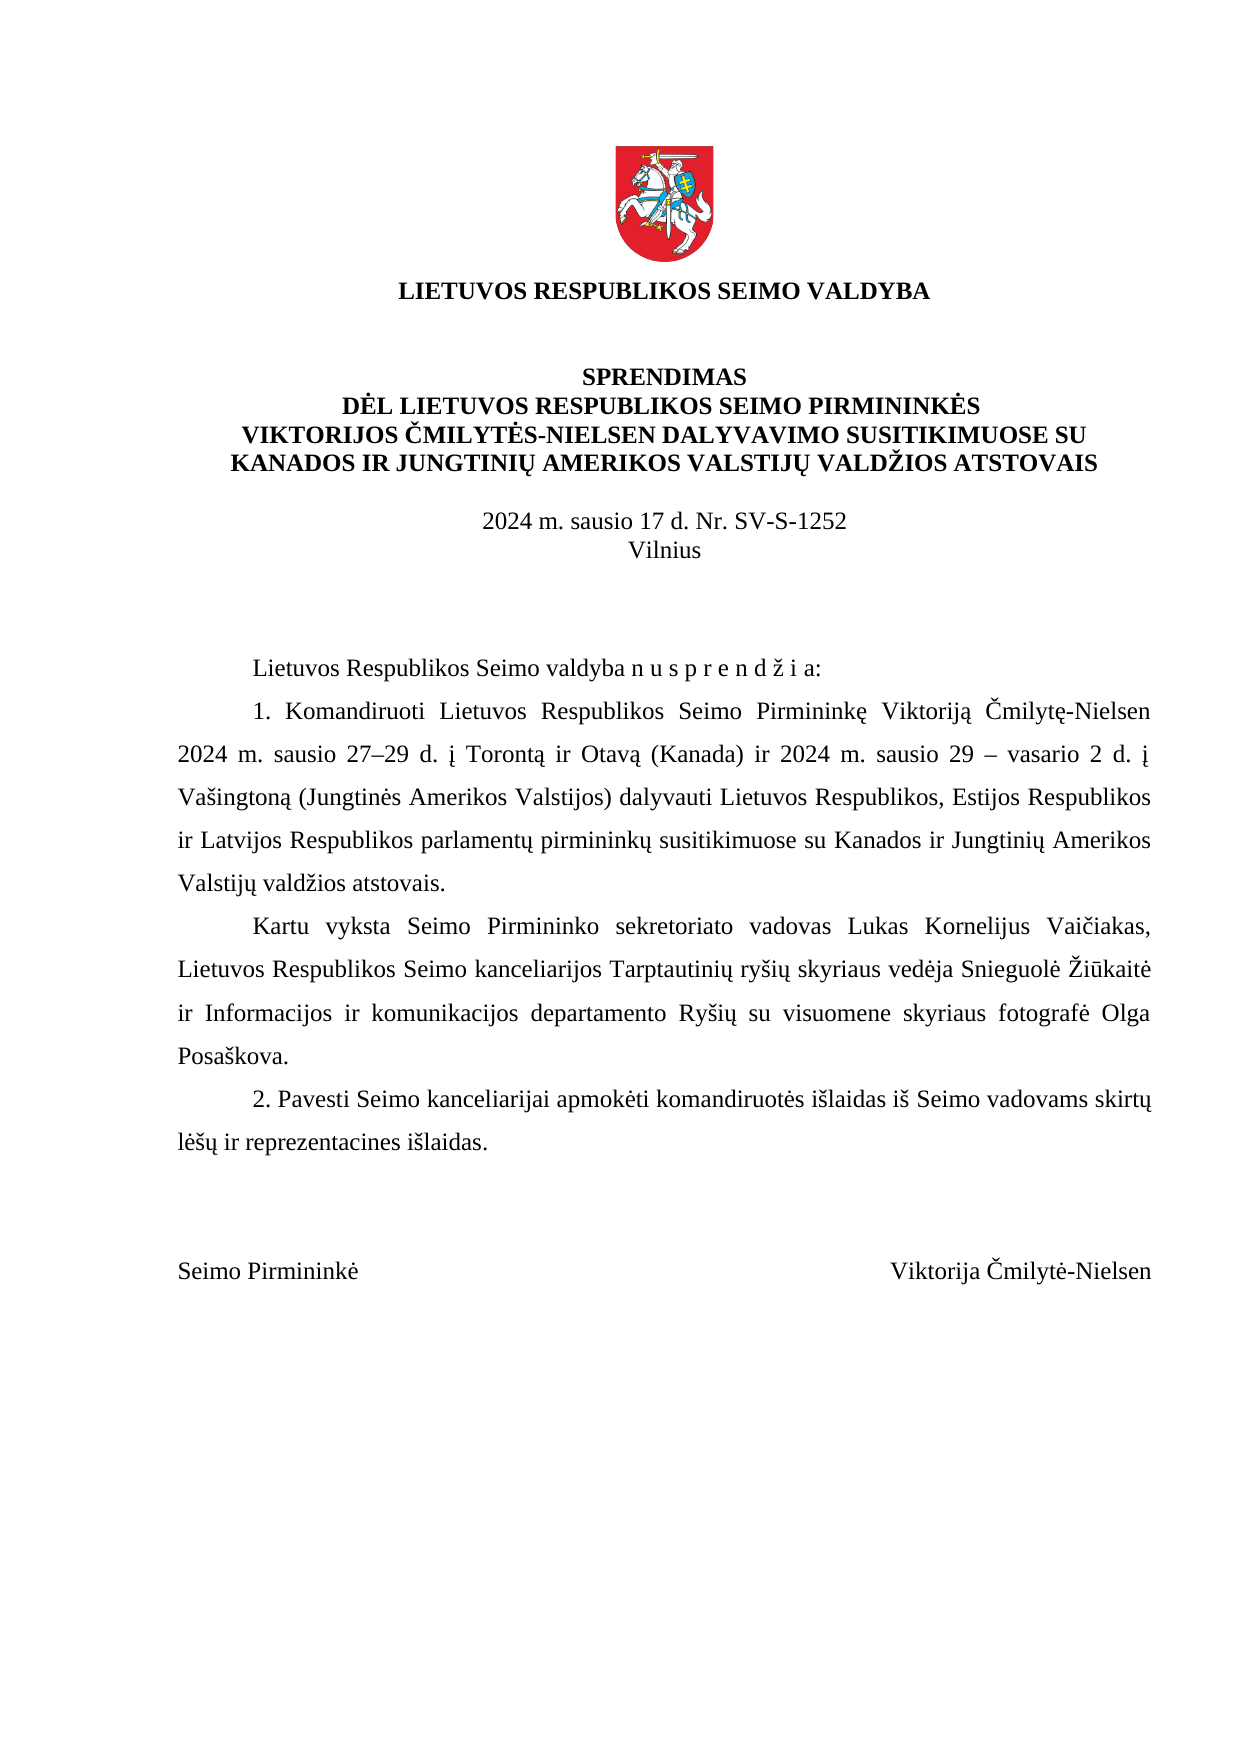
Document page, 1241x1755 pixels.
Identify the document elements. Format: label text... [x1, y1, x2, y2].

text Vilnius [177, 535, 1152, 563]
text Kartu vyksta Seimo Pirmininko sekretoriato vadovas Lukas Kornelijus Vaičiakas, Lietuvos Respublikos Seimo kanceliarijos Tarptautinių ryšių skyriaus vedėja Snieguolė Žiūkaitė ir Informacijos ir komunikacijos departamento Ryšių su visuomene skyriaus fotografė Olga Posaškova. [177, 911, 1152, 1069]
text LIETUVOS RESPUBLIKOS SEIMO VALDYBA [177, 276, 1152, 305]
text 2. Pavesti Seimo kanceliarijai apmokėti komandiruotės išlaidas iš Seimo vadovams skirtų lėšų ir reprezentacines išlaidas. [177, 1084, 1152, 1156]
text 1. Komandiruoti Lietuvos Respublikos Seimo Pirmininkę Viktoriją Čmilytę-Nielsen 2024 m. sausio 27–29 d. į Torontą ir Otavą (Kanada) ir 2024 m. sausio 29 – vasario 2 d. į Vašingtoną (Jungtinės Amerikos Valstijos) dalyvauti Lietuvos Respublikos, Estijos Respublikos ir Latvijos Respublikos parlamentų pirmininkų susitikimuose su Kanados ir Jungtinių Amerikos Valstijų valdžios atstovais. [177, 696, 1152, 897]
text DĖL LIETUVOS RESPUBLIKOS SEIMO PIRMININKĖS VIKTORIJOS ČMILYTĖS-NIELSEN DALYVAVIMO SUSITIKIMUOSE SU KANADOS IR JUNGTINIŲ AMERIKOS VALSTIJŲ VALDŽIOS ATSTOVAIS [177, 391, 1152, 477]
text 2024 m. sausio 17 d. Nr. SV-S-1252 [177, 506, 1152, 535]
text SPRENDIMAS [177, 362, 1152, 391]
text Seimo Pirmininkė Viktorija Čmilytė-Nielsen [177, 1256, 1152, 1285]
text Lietuvos Respublikos Seimo valdyba nusprendžia: [177, 653, 1152, 681]
